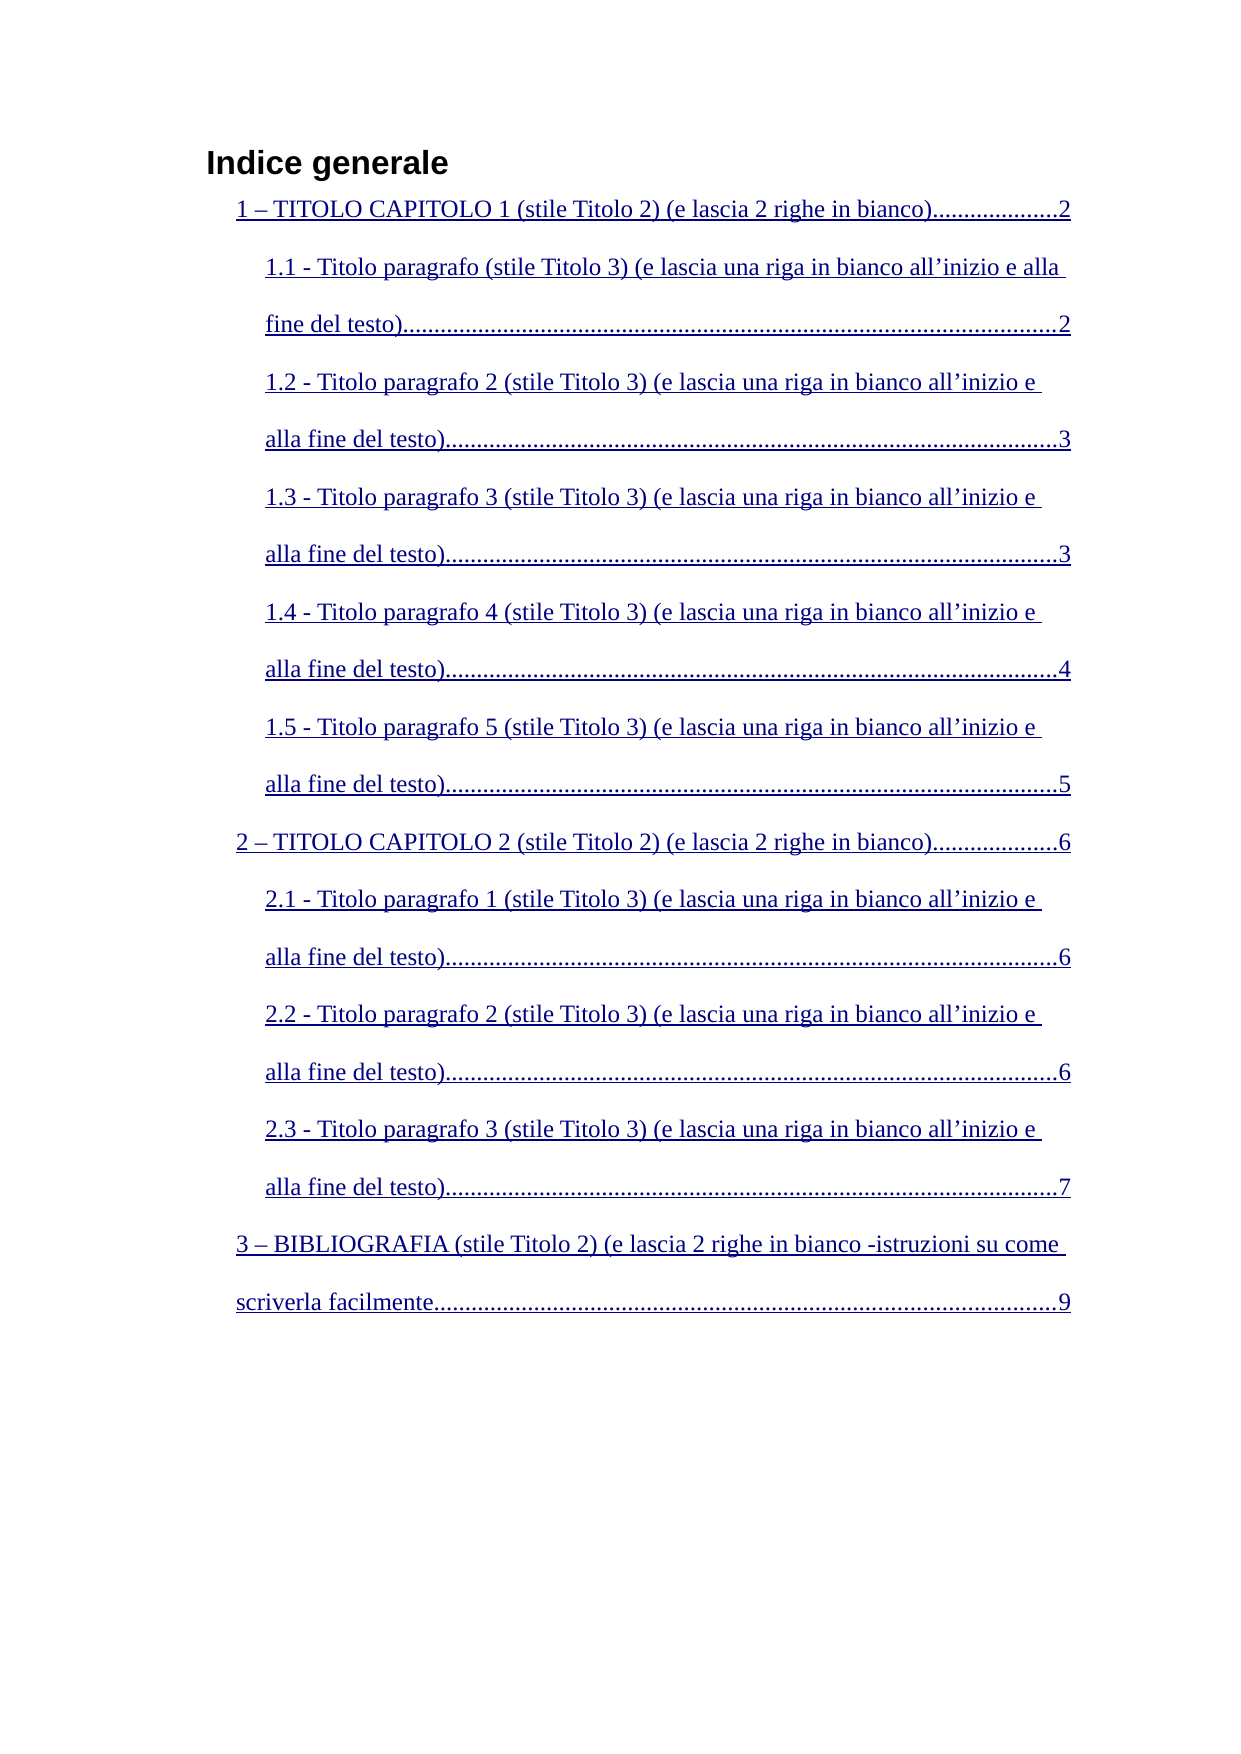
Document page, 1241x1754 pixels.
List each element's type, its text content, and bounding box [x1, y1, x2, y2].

text 2 – TITOLO CAPITOLO 2 (stile Titolo 2) (e lascia 2 righe in bianco) 6 [236, 827, 1071, 852]
text 3 – BIBLIOGRAFIA (stile Titolo 2) (e lascia 2 righe in bianco -istruzioni su come scriverla facilmente 9 [236, 1229, 1071, 1312]
text 1.3 - Titolo paragrafo 3 (stile Titolo 3) (e lascia una riga in bianco all’inizio e alla fine del testo) 3 [265, 482, 1071, 564]
text 1.4 - Titolo paragrafo 4 (stile Titolo 3) (e lascia una riga in bianco all’inizio e alla fine del testo) 4 [265, 597, 1071, 679]
text 2.3 - Titolo paragrafo 3 (stile Titolo 3) (e lascia una riga in bianco all’inizio e alla fine del testo) 7 [265, 1114, 1071, 1197]
text 1 – TITOLO CAPITOLO 1 (stile Titolo 2) (e lascia 2 righe in bianco) 2 [236, 194, 1071, 219]
text 2.1 - Titolo paragrafo 1 (stile Titolo 3) (e lascia una riga in bianco all’inizio e alla fine del testo) 6 [265, 884, 1071, 967]
text 2.2 - Titolo paragrafo 2 (stile Titolo 3) (e lascia una riga in bianco all’inizio e alla fine del testo) 6 [265, 999, 1071, 1082]
text 1.1 - Titolo paragrafo (stile Titolo 3) (e lascia una riga in bianco all’inizio e alla fine del testo) 2 [265, 252, 1071, 334]
subtitle Indice generale [206, 143, 1071, 182]
text 1.2 - Titolo paragrafo 2 (stile Titolo 3) (e lascia una riga in bianco all’inizio e alla fine del testo) 3 [265, 367, 1071, 449]
text 1.5 - Titolo paragrafo 5 (stile Titolo 3) (e lascia una riga in bianco all’inizio e alla fine del testo) 5 [265, 712, 1071, 794]
